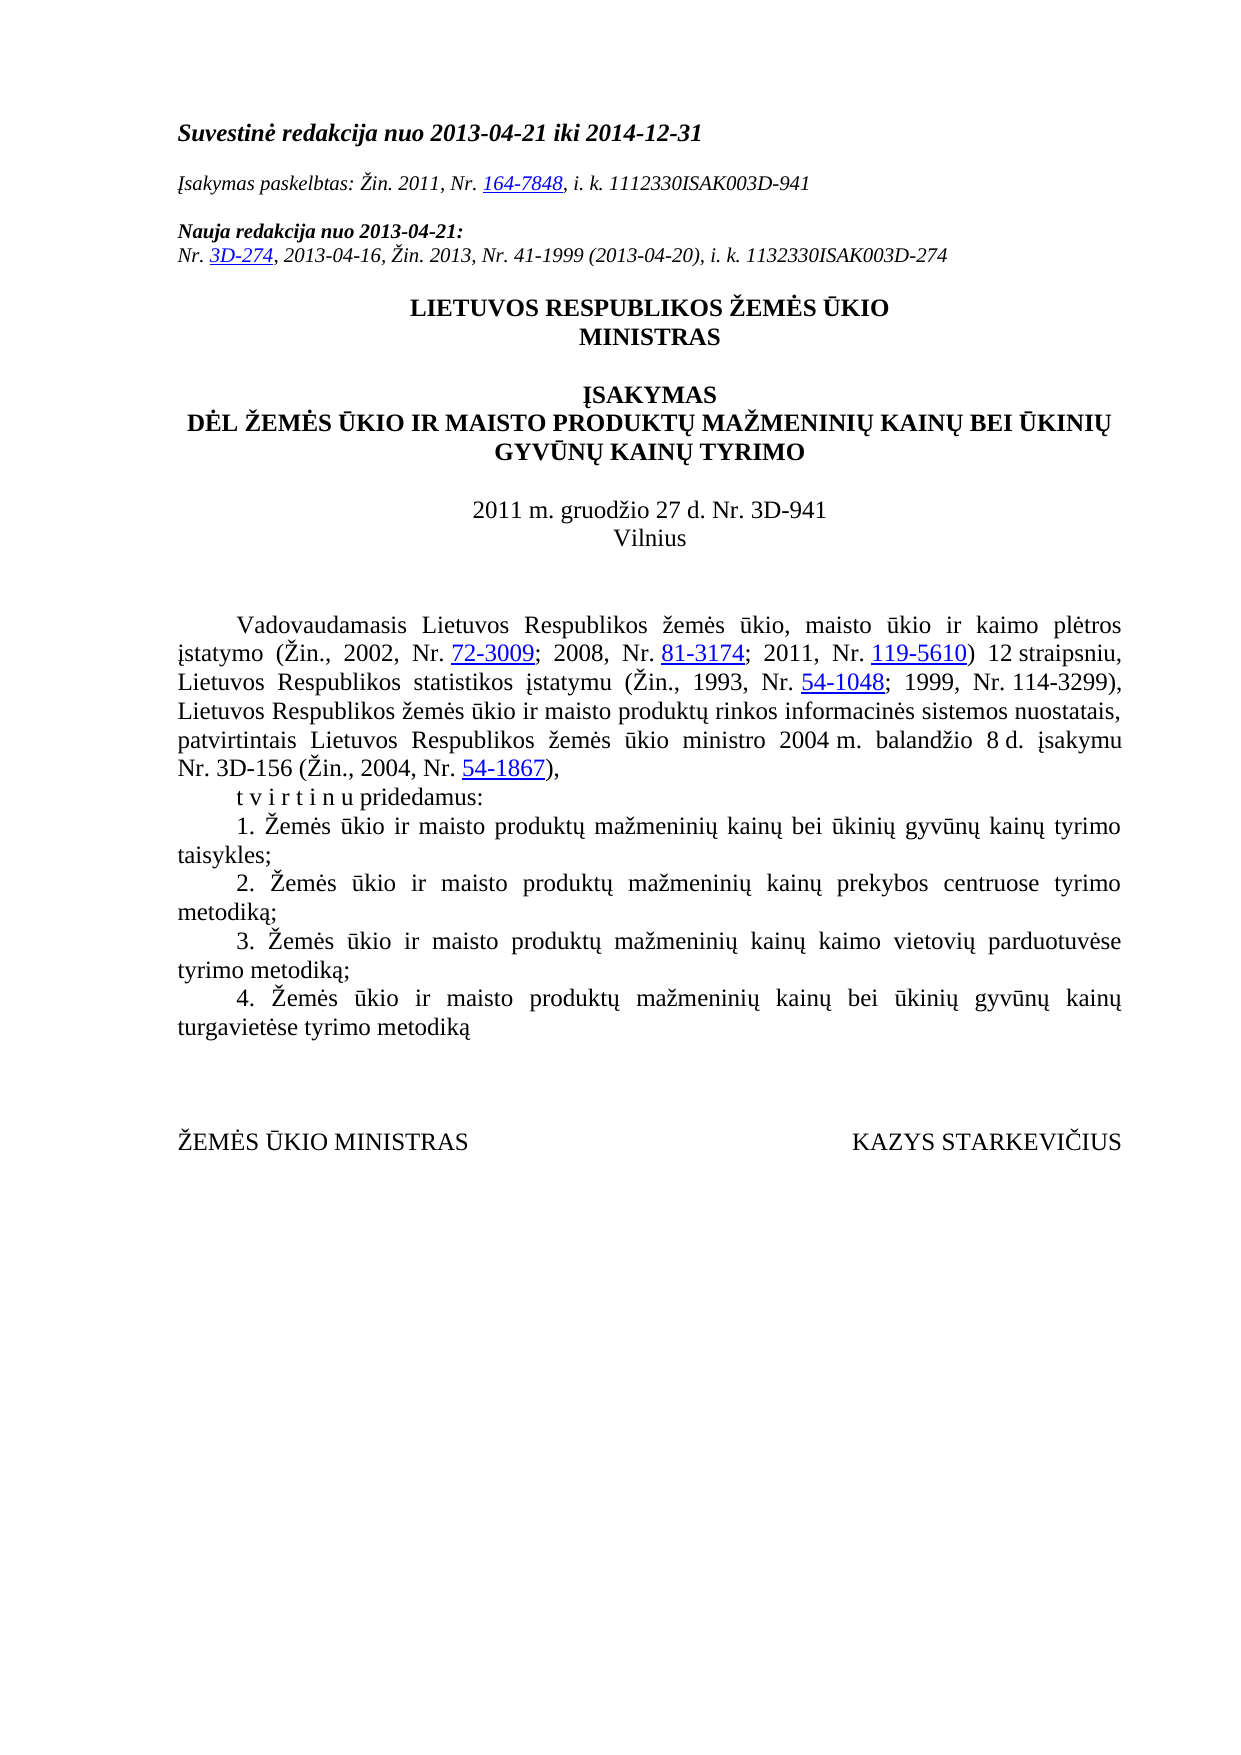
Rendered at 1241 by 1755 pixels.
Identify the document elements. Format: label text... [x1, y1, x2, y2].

text Nr. 3D-274, 2013-04-16, Žin. 2013, Nr. 41-1999 (2013-04-20), i. k. 1132330ISAK003D-274 [177, 243, 1122, 267]
text 2011 m. gruodžio 27 d. Nr. 3D-941 [177, 495, 1122, 523]
text LIETUVOS RESPUBLIKOS ŽEMĖS ŪKIO [177, 293, 1122, 322]
text Vadovaudamasis Lietuvos Respublikos žemės ūkio, maisto ūkio ir kaimo plėtros įstatymo (Žin., 2002, Nr. 72-3009; 2008, Nr. 81-3174; 2011, Nr. 119-5610) 12 straipsniu, Lietuvos Respublikos statistikos įstatymu (Žin., 1993, Nr. 54-1048; 1999, Nr. 114-3299), Lietuvos Respublikos žemės ūkio ir maisto produktų rinkos informacinės sistemos nuostatais, patvirtintais Lietuvos Respublikos žemės ūkio ministro 2004 m. balandžio 8 d. įsakymu Nr. 3D-156 (Žin., 2004, Nr. 54-1867), [177, 610, 1122, 782]
text Nauja redakcija nuo 2013-04-21: [177, 219, 1122, 243]
text Suvestinė redakcija nuo 2013-04-21 iki 2014-12-31 [177, 118, 1122, 147]
text 4. Žemės ūkio ir maisto produktų mažmeninių kainų bei ūkinių gyvūnų kainų turgavietėse tyrimo metodiką [177, 983, 1122, 1041]
text ĮSAKYMAS [177, 380, 1122, 408]
text MINISTRAS [177, 322, 1122, 351]
text DĖL ŽEMĖS ŪKIO IR MAISTO PRODUKTŲ MAŽMENINIŲ KAINŲ BEI ŪKINIŲ GYVŪNŲ KAINŲ TYRIMO [177, 408, 1122, 466]
text 3. Žemės ūkio ir maisto produktų mažmeninių kainų kaimo vietovių parduotuvėse tyrimo metodiką; [177, 926, 1122, 983]
text Įsakymas paskelbtas: Žin. 2011, Nr. 164-7848, i. k. 1112330ISAK003D-941 [177, 171, 1122, 195]
text 1. Žemės ūkio ir maisto produktų mažmeninių kainų bei ūkinių gyvūnų kainų tyrimo taisykles; [177, 811, 1122, 868]
text 2. Žemės ūkio ir maisto produktų mažmeninių kainų prekybos centruose tyrimo metodiką; [177, 868, 1122, 926]
text Vilnius [177, 523, 1122, 552]
text Žemės ūkio ministras Kazys Starkevičius [177, 1127, 1122, 1156]
text t v i r t i n u pridedamus: [177, 782, 1122, 811]
